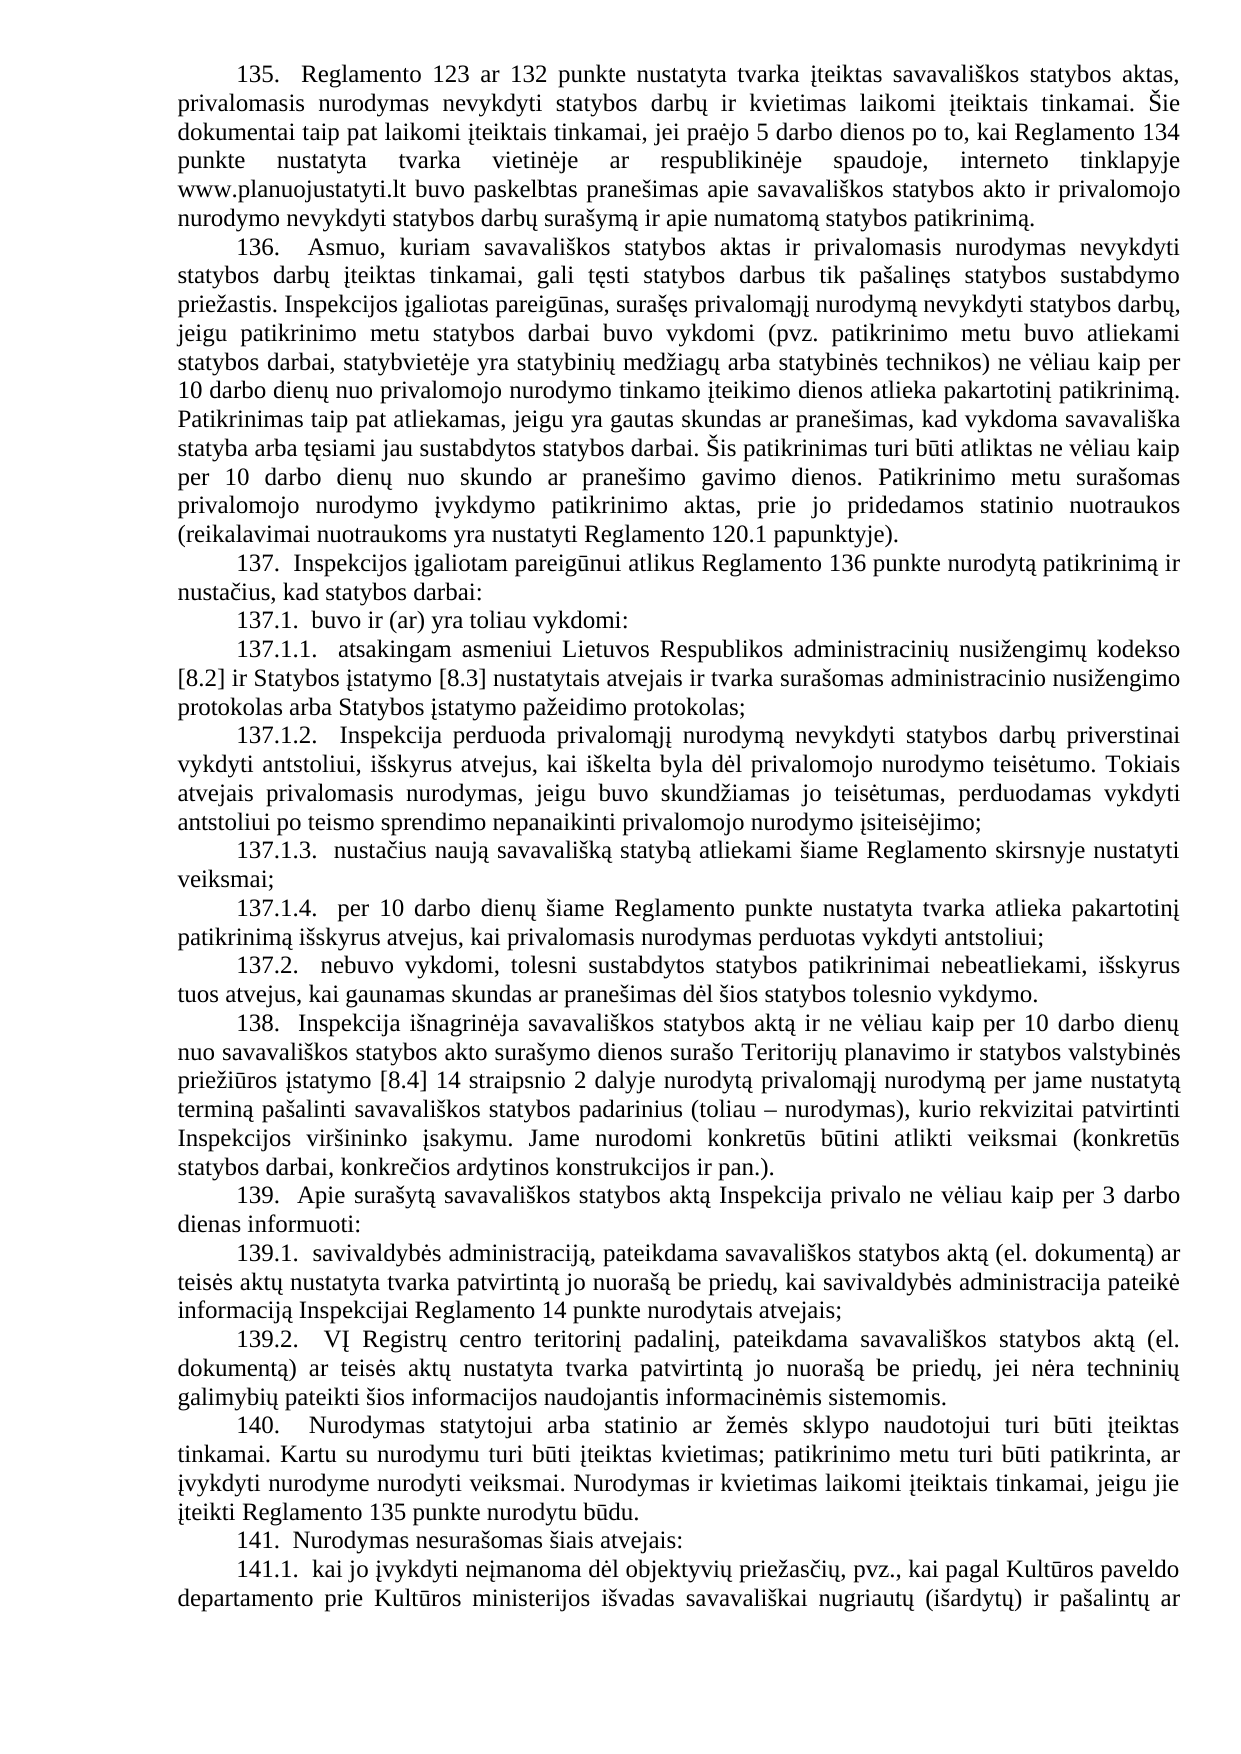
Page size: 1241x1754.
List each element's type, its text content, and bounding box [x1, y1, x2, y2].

text 135. Reglamento 123 ar 132 punkte nustatyta tvarka įteiktas savavališkos statybos aktas, privalomasis nurodymas nevykdyti statybos darbų ir kvietimas laikomi įteiktais tinkamai. Šie dokumentai taip pat laikomi įteiktais tinkamai, jei praėjo 5 darbo dienos po to, kai Reglamento 134 punkte nustatyta tvarka vietinėje ar respublikinėje spaudoje, interneto tinklapyje www.planuojustatyti.lt buvo paskelbtas pranešimas apie savavališkos statybos akto ir privalomojo nurodymo nevykdyti statybos darbų surašymą ir apie numatomą statybos patikrinimą. [177, 59, 1181, 232]
text 137.1.1. atsakingam asmeniui Lietuvos Respublikos administracinių nusižengimų kodekso [8.2] ir Statybos įstatymo [8.3] nustatytais atvejais ir tvarka surašomas administracinio nusižengimo protokolas arba Statybos įstatymo pažeidimo protokolas; [177, 634, 1181, 720]
text 137.2. nebuvo vykdomi, tolesni sustabdytos statybos patikrinimai nebeatliekami, išskyrus tuos atvejus, kai gaunamas skundas ar pranešimas dėl šios statybos tolesnio vykdymo. [177, 950, 1181, 1008]
text 137. Inspekcijos įgaliotam pareigūnui atlikus Reglamento 136 punkte nurodytą patikrinimą ir nustačius, kad statybos darbai: [177, 548, 1181, 605]
text 137.1.3. nustačius naują savavališką statybą atliekami šiame Reglamento skirsnyje nustatyti veiksmai; [177, 835, 1181, 893]
text 139. Apie surašytą savavališkos statybos aktą Inspekcija privalo ne vėliau kaip per 3 darbo dienas informuoti: [177, 1180, 1181, 1238]
text 141. Nurodymas nesurašomas šiais atvejais: [177, 1525, 1181, 1554]
text 140. Nurodymas statytojui arba statinio ar žemės sklypo naudotojui turi būti įteiktas tinkamai. Kartu su nurodymu turi būti įteiktas kvietimas; patikrinimo metu turi būti patikrinta, ar įvykdyti nurodyme nurodyti veiksmai. Nurodymas ir kvietimas laikomi įteiktais tinkamai, jeigu jie įteikti Reglamento 135 punkte nurodytu būdu. [177, 1410, 1181, 1525]
text 139.1. savivaldybės administraciją, pateikdama savavališkos statybos aktą (el. dokumentą) ar teisės aktų nustatyta tvarka patvirtintą jo nuorašą be priedų, kai savivaldybės administracija pateikė informaciją Inspekcijai Reglamento 14 punkte nurodytais atvejais; [177, 1238, 1181, 1324]
text 137.1. buvo ir (ar) yra toliau vykdomi: [177, 605, 1181, 634]
text 136. Asmuo, kuriam savavališkos statybos aktas ir privalomasis nurodymas nevykdyti statybos darbų įteiktas tinkamai, gali tęsti statybos darbus tik pašalinęs statybos sustabdymo priežastis. Inspekcijos įgaliotas pareigūnas, surašęs privalomąjį nurodymą nevykdyti statybos darbų, jeigu patikrinimo metu statybos darbai buvo vykdomi (pvz. patikrinimo metu buvo atliekami statybos darbai, statybvietėje yra statybinių medžiagų arba statybinės technikos) ne vėliau kaip per 10 darbo dienų nuo privalomojo nurodymo tinkamo įteikimo dienos atlieka pakartotinį patikrinimą. Patikrinimas taip pat atliekamas, jeigu yra gautas skundas ar pranešimas, kad vykdoma savavališka statyba arba tęsiami jau sustabdytos statybos darbai. Šis patikrinimas turi būti atliktas ne vėliau kaip per 10 darbo dienų nuo skundo ar pranešimo gavimo dienos. Patikrinimo metu surašomas privalomojo nurodymo įvykdymo patikrinimo aktas, prie jo pridedamos statinio nuotraukos (reikalavimai nuotraukoms yra nustatyti Reglamento 120.1 papunktyje). [177, 232, 1181, 548]
text 139.2. VĮ Registrų centro teritorinį padalinį, pateikdama savavališkos statybos aktą (el. dokumentą) ar teisės aktų nustatyta tvarka patvirtintą jo nuorašą be priedų, jei nėra techninių galimybių pateikti šios informacijos naudojantis informacinėmis sistemomis. [177, 1324, 1181, 1410]
text 138. Inspekcija išnagrinėja savavališkos statybos aktą ir ne vėliau kaip per 10 darbo dienų nuo savavališkos statybos akto surašymo dienos surašo Teritorijų planavimo ir statybos valstybinės priežiūros įstatymo [8.4] 14 straipsnio 2 dalyje nurodytą privalomąjį nurodymą per jame nustatytą terminą pašalinti savavališkos statybos padarinius (toliau – nurodymas), kurio rekvizitai patvirtinti Inspekcijos viršininko įsakymu. Jame nurodomi konkretūs būtini atlikti veiksmai (konkretūs statybos darbai, konkrečios ardytinos konstrukcijos ir pan.). [177, 1008, 1181, 1180]
text 137.1.4. per 10 darbo dienų šiame Reglamento punkte nustatyta tvarka atlieka pakartotinį patikrinimą išskyrus atvejus, kai privalomasis nurodymas perduotas vykdyti antstoliui; [177, 893, 1181, 950]
text 137.1.2. Inspekcija perduoda privalomąjį nurodymą nevykdyti statybos darbų priverstinai vykdyti antstoliui, išskyrus atvejus, kai iškelta byla dėl privalomojo nurodymo teisėtumo. Tokiais atvejais privalomasis nurodymas, jeigu buvo skundžiamas jo teisėtumas, perduodamas vykdyti antstoliui po teismo sprendimo nepanaikinti privalomojo nurodymo įsiteisėjimo; [177, 720, 1181, 835]
text 141.1. kai jo įvykdyti neįmanoma dėl objektyvių priežasčių, pvz., kai pagal Kultūros paveldo departamento prie Kultūros ministerijos išvadas savavališkai nugriautų (išardytų) ir pašalintų ar [177, 1554, 1181, 1612]
